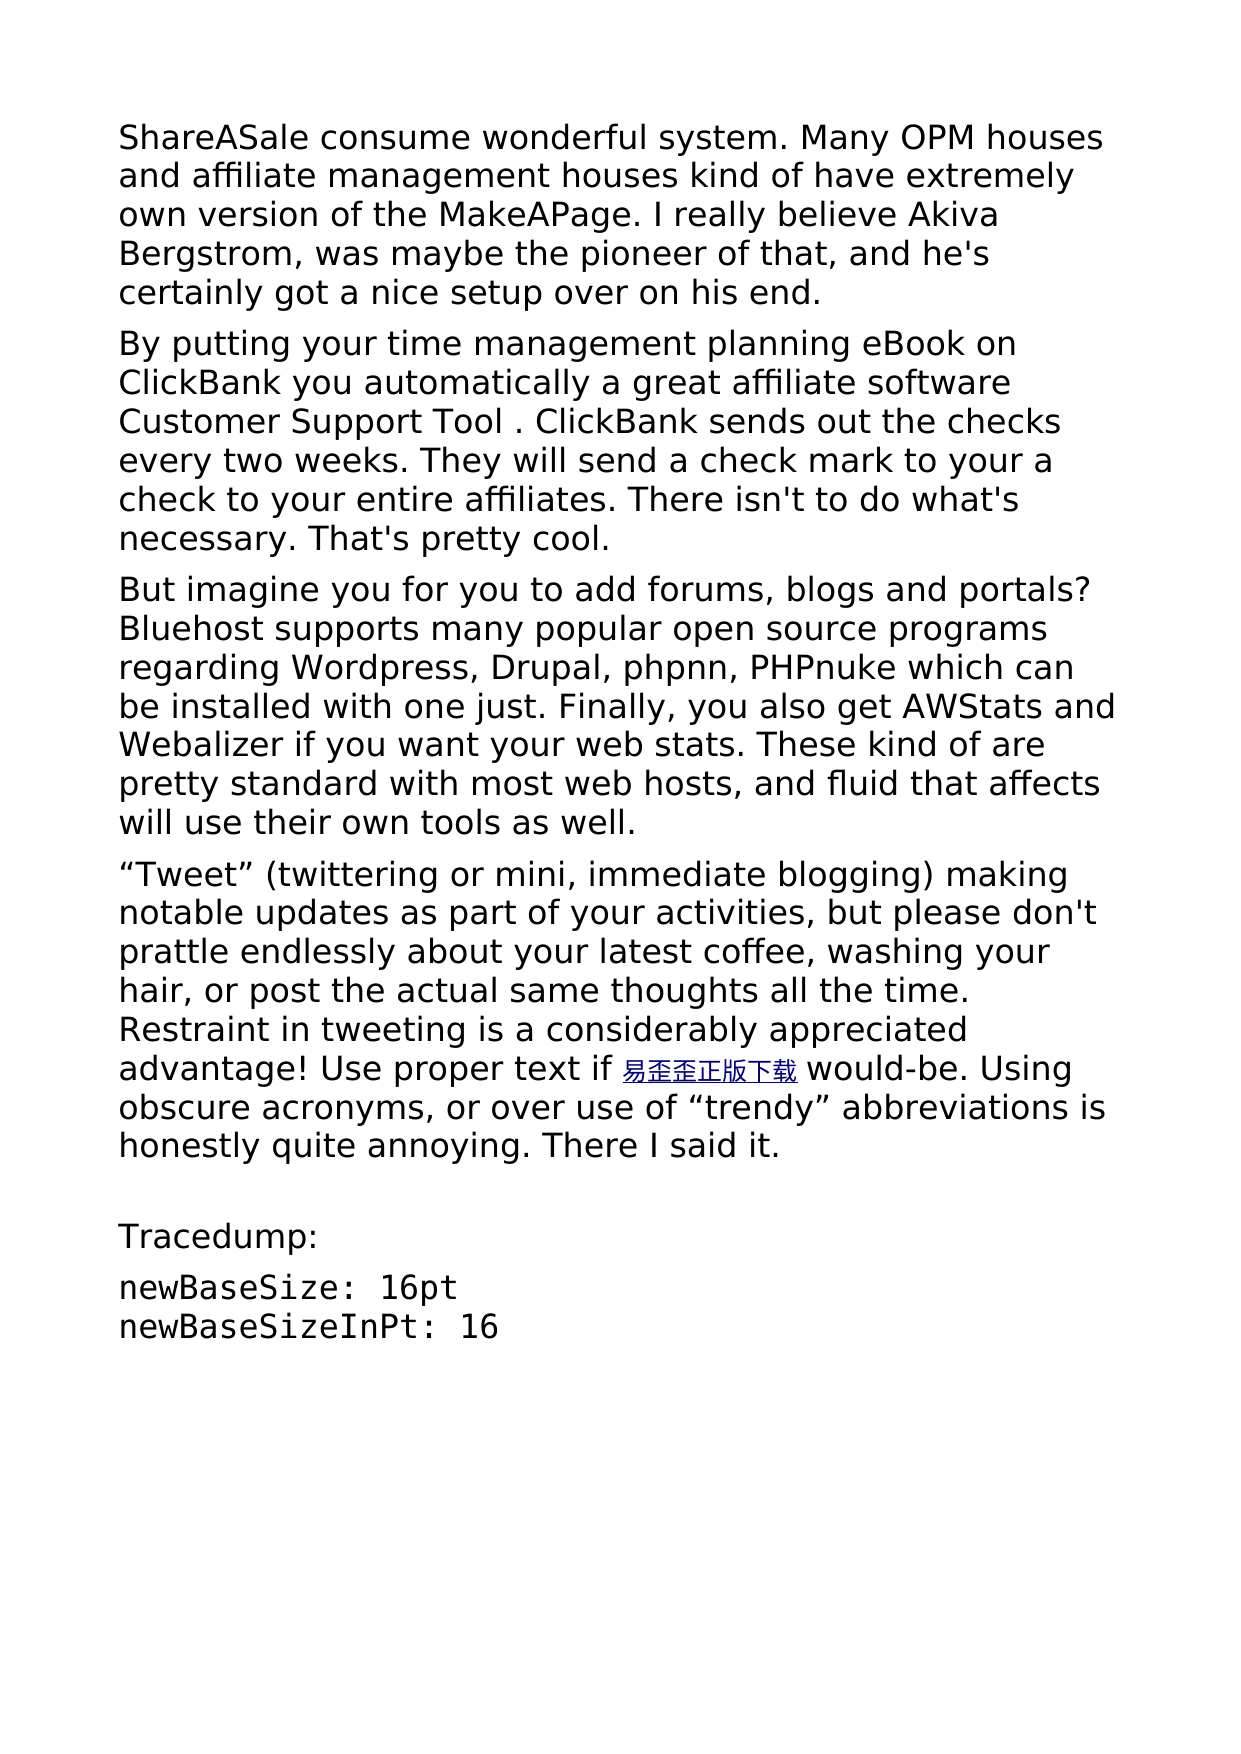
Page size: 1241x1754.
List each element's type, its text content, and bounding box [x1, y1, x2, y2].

text “Tweet” (twittering or mini, immediate blogging) making notable updates as part of your activities, but please don't prattle endlessly about your latest coffee, washing your hair, or post the actual same thoughts all the time. Restraint in tweeting is a considerably appreciated advantage! Use proper text if 易歪歪正版下载 would-be. Using obscure acronyms, or over use of “trendy” abbreviations is honestly quite annoying. There I said it. [118, 855, 1122, 1166]
text By putting your time management planning eBook on ClickBank you automatically a great affiliate software Customer Support Tool . ClickBank sends out the checks every two weeks. They will send a check mark to your a check to your entire affiliates. There isn't to do what's necessary. That's pretty cool. [118, 325, 1122, 558]
text newBaseSize: 16pt newBaseSizeInPt: 16 [118, 1268, 1122, 1346]
text ShareASale consume wonderful system. Many OPM houses and affiliate management houses kind of have extremely own version of the MakeAPage. I really believe Akiva Bergstrom, was maybe the pioneer of that, and he's certainly got a nice setup over on his end. [118, 118, 1122, 312]
text But imagine you for you to add forums, blogs and portals? Bluehost supports many popular open source programs regarding Wordpress, Drupal, phpnn, PHPnuke which can be installed with one just. Finally, you also get AWStats and Webalizer if you want your web stats. These kind of are pretty standard with most web hosts, and fluid that affects will use their own tools as well. [118, 571, 1122, 842]
text Tracedump: [118, 1178, 1122, 1256]
